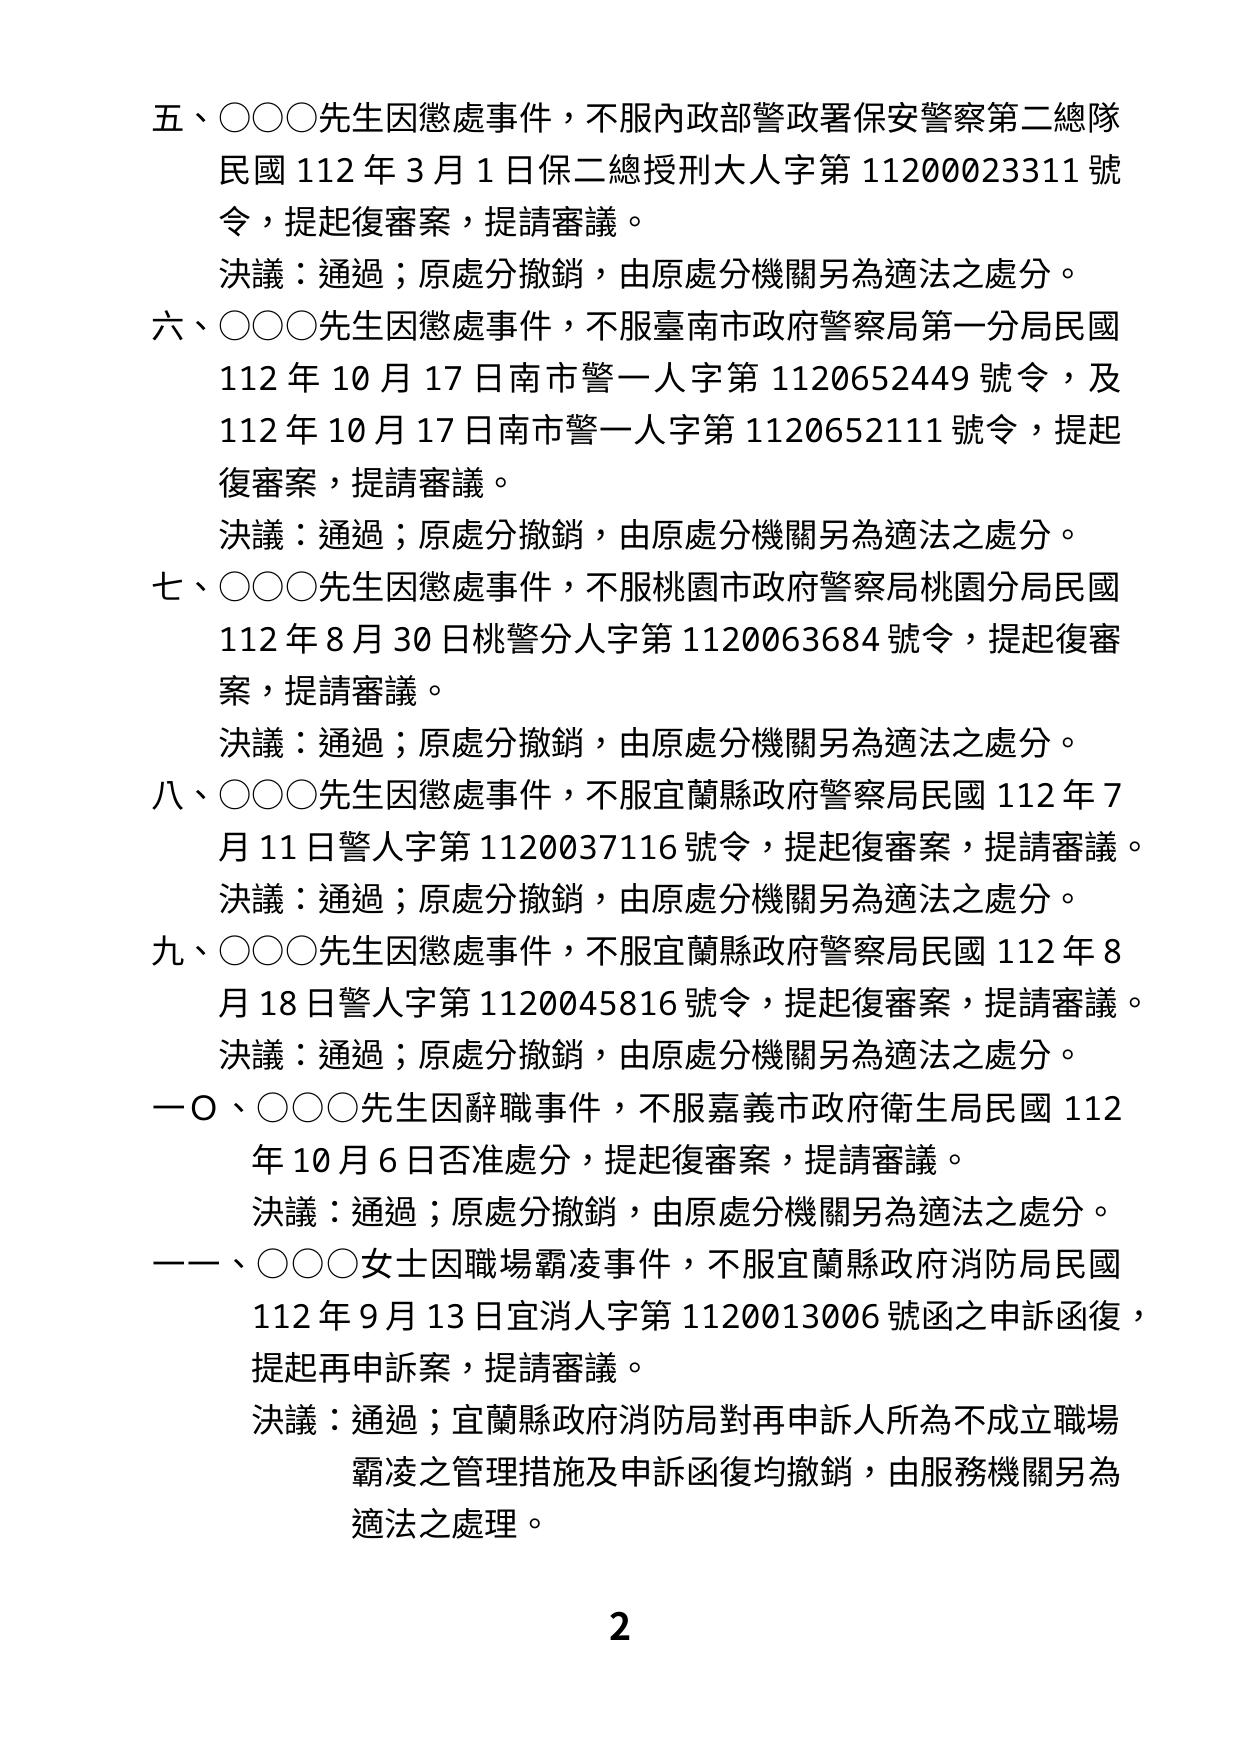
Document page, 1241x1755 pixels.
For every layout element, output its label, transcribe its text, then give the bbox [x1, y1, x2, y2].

text 決議：通過；原處分撤銷，由原處分機關另為適法之處分。 [218, 1026, 1122, 1078]
text 決議：通過；原處分撤銷，由原處分機關另為適法之處分。 [251, 1182, 1122, 1234]
text 八、○○○先生因懲處事件，不服宜蘭縣政府警察局民國112年7月11日警人字第1120037116號令，提起復審案，提請審議。 [118, 766, 1122, 870]
text 決議：通過；宜蘭縣政府消防局對再申訴人所為不成立職場霸凌之管理措施及申訴函復均撤銷，由服務機關另為適法之處理。 [251, 1391, 1122, 1547]
text 六、○○○先生因懲處事件，不服臺南市政府警察局第一分局民國112年10月17日南市警一人字第1120652449號令，及112年10月17日南市警一人字第1120652111號令，提起復審案，提請審議。 [118, 297, 1122, 505]
text 一一、○○○女士因職場霸凌事件，不服宜蘭縣政府消防局民國112年9月13日宜消人字第1120013006號函之申訴函復，提起再申訴案，提請審議。 [118, 1234, 1122, 1391]
text 決議：通過；原處分撤銷，由原處分機關另為適法之處分。 [218, 870, 1122, 922]
text 九、○○○先生因懲處事件，不服宜蘭縣政府警察局民國112年8月18日警人字第1120045816號令，提起復審案，提請審議。 [118, 922, 1122, 1026]
text 一Ｏ、○○○先生因辭職事件，不服嘉義市政府衛生局民國112年10月6日否准處分，提起復審案，提請審議。 [118, 1078, 1122, 1182]
text 五、○○○先生因懲處事件，不服內政部警政署保安警察第二總隊民國112年3月1日保二總授刑大人字第11200023311號令，提起復審案，提請審議。 [118, 89, 1122, 245]
text 決議：通過；原處分撤銷，由原處分機關另為適法之處分。 [218, 505, 1122, 557]
text 決議：通過；原處分撤銷，由原處分機關另為適法之處分。 [218, 245, 1122, 297]
text 七、○○○先生因懲處事件，不服桃園市政府警察局桃園分局民國112年8月30日桃警分人字第1120063684號令，提起復審案，提請審議。 [118, 557, 1122, 714]
text 決議：通過；原處分撤銷，由原處分機關另為適法之處分。 [218, 714, 1122, 766]
